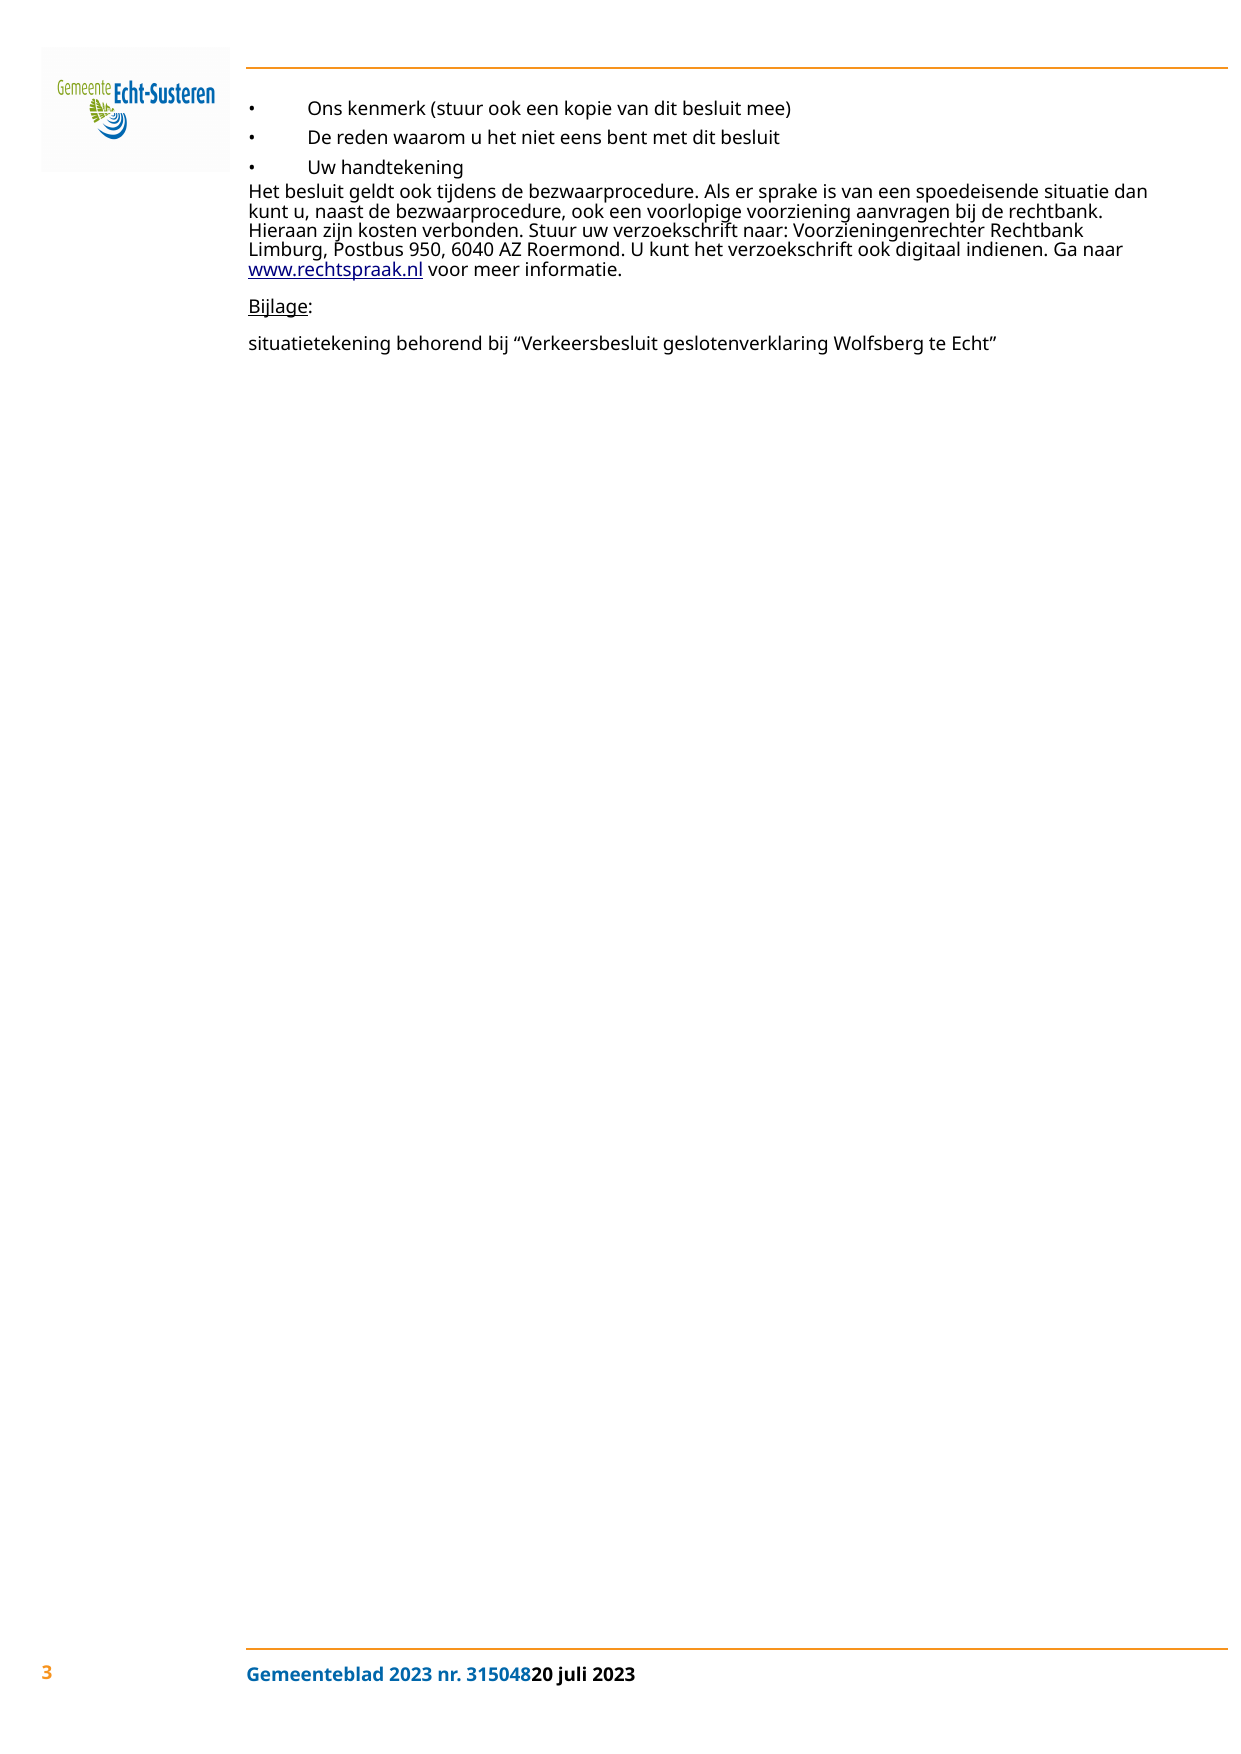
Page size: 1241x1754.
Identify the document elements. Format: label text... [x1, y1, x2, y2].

picture [41, 47, 231, 172]
text Bijlage: [248, 298, 271, 315]
list Uw handtekening [248, 154, 271, 180]
